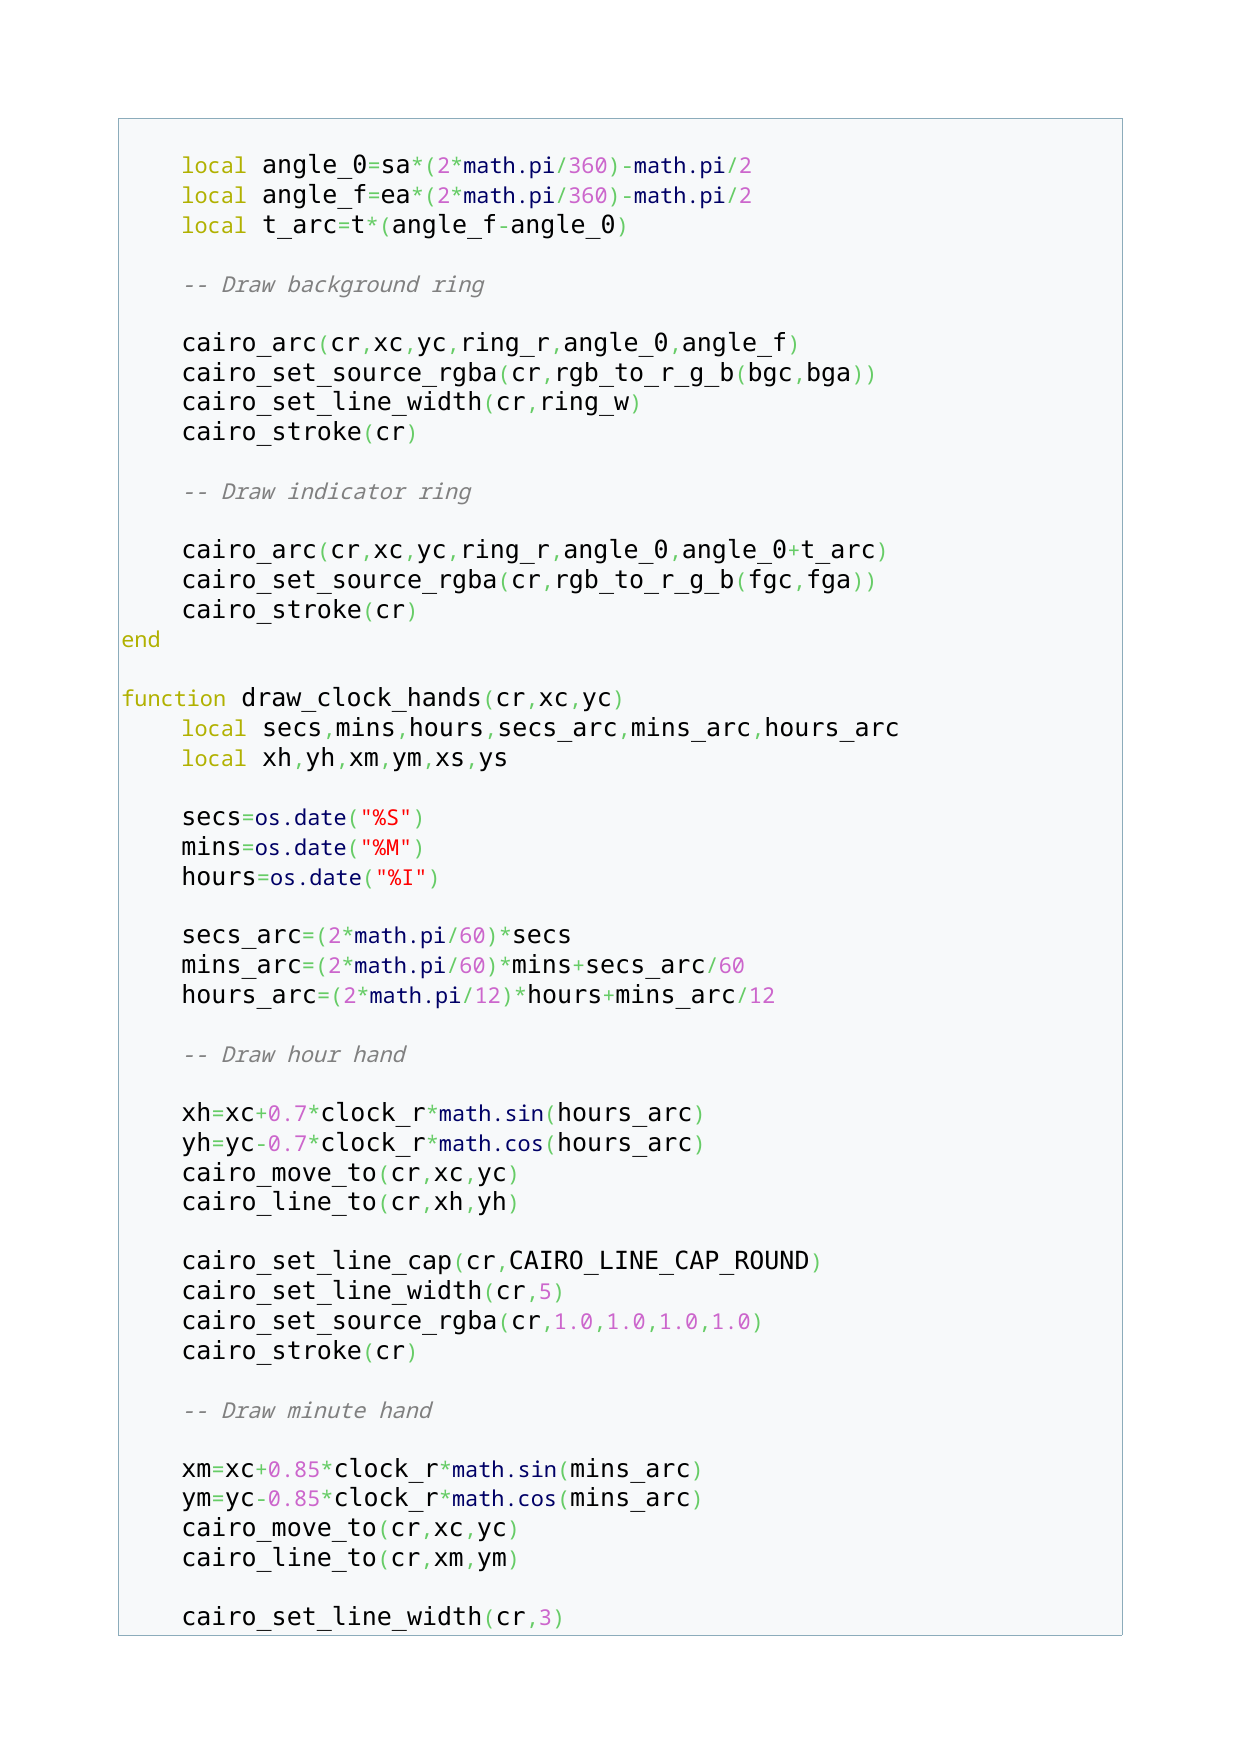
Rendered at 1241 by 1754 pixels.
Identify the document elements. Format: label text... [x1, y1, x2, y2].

table_header local angle_0=sa*(2*math.pi/360)-math.pi/2 local angle_f=ea*(2*math.pi/360)-math.pi/2 local t_arc=t*(angle_f-angle_0) -- Draw background ring cairo_arc(cr,xc,yc,ring_r,angle_0,angle_f) cairo_set_source_rgba(cr,rgb_to_r_g_b(bgc,bga)) cairo_set_line_width(cr,ring_w) cairo_stroke(cr) -- Draw indicator ring cairo_arc(cr,xc,yc,ring_r,angle_0,angle_0+t_arc) cairo_set_source_rgba(cr,rgb_to_r_g_b(fgc,fga)) cairo_stroke(cr) end function draw_clock_hands(cr,xc,yc) local secs,mins,hours,secs_arc,mins_arc,hours_arc local xh,yh,xm,ym,xs,ys secs=os.date("%S") mins=os.date("%M") hours=os.date("%I") secs_arc=(2*math.pi/60)*secs mins_arc=(2*math.pi/60)*mins+secs_arc/60 hours_arc=(2*math.pi/12)*hours+mins_arc/12 -- Draw hour hand xh=xc+0.7*clock_r*math.sin(hours_arc) yh=yc-0.7*clock_r*math.cos(hours_arc) cairo_move_to(cr,xc,yc) cairo_line_to(cr,xh,yh) cairo_set_line_cap(cr,CAIRO_LINE_CAP_ROUND) cairo_set_line_width(cr,5) cairo_set_source_rgba(cr,1.0,1.0,1.0,1.0) cairo_stroke(cr) -- Draw minute hand xm=xc+0.85*clock_r*math.sin(mins_arc) ym=yc-0.85*clock_r*math.cos(mins_arc) cairo_move_to(cr,xc,yc) cairo_line_to(cr,xm,ym) cairo_set_line_width(cr,3) [119, 119, 1122, 1635]
